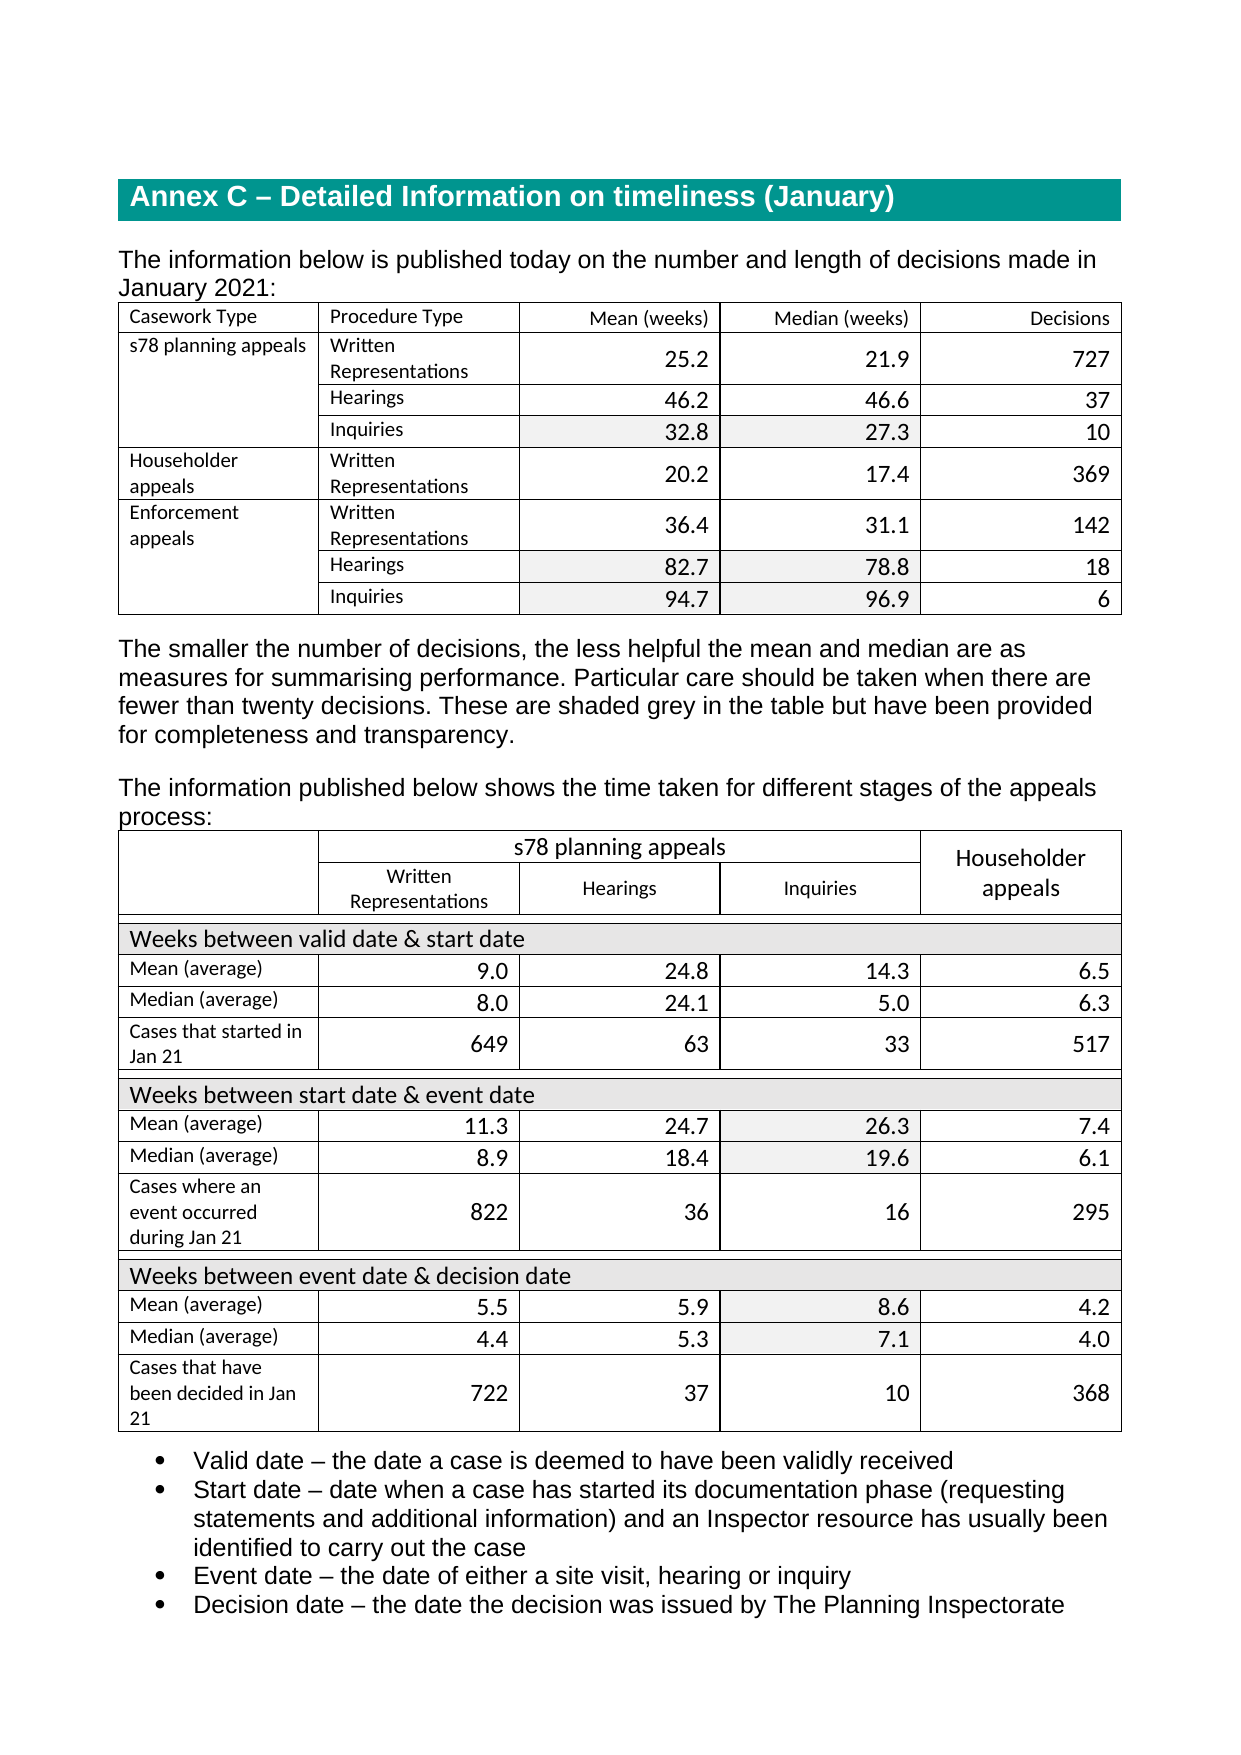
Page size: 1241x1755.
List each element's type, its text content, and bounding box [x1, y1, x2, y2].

table_cell Cases where an event occurred during Jan 21 [119, 1174, 318, 1250]
table_cell 36 [520, 1174, 719, 1250]
table_cell 36.4 [520, 500, 719, 550]
table_header Median (weeks) [721, 303, 920, 332]
table_cell 27.3 [721, 416, 920, 447]
table_cell Cases that have been decided in Jan 21 [119, 1355, 318, 1431]
table_cell 5.5 [319, 1291, 519, 1322]
list Event date – the date of either a site visit, hearing or inquiry [156, 1561, 1122, 1590]
table_cell Written Representations [319, 333, 519, 383]
table_cell 18.4 [520, 1142, 719, 1173]
table_cell 63 [520, 1018, 719, 1069]
text The information published below shows the time taken for different stages of the appeals process: [118, 773, 1122, 830]
table_cell Inquiries [319, 416, 519, 447]
table_cell 94.7 [520, 583, 719, 613]
table_cell 5.0 [721, 987, 920, 1017]
table_cell 20.2 [520, 448, 719, 498]
table_cell 24.7 [520, 1111, 719, 1141]
table_cell Inquiries [319, 583, 519, 613]
list Start date – date when a case has started its documentation phase (requesting statements and additional information) and an Inspector resource has usually been identified to carry out the case [156, 1475, 1122, 1561]
table_cell s78 planning appeals [119, 333, 318, 447]
table_header Procedure Type [319, 303, 519, 332]
table_header Annex C – Detailed Information on timeliness (January) [118, 179, 1121, 221]
table_cell Mean (average) [119, 955, 318, 986]
table_header s78 planning appeals [319, 831, 920, 862]
table_cell 46.2 [520, 385, 719, 415]
table_cell 8.0 [319, 987, 519, 1017]
table_cell 4.0 [921, 1323, 1121, 1353]
table_cell 11.3 [319, 1111, 519, 1141]
table_cell 4.2 [921, 1291, 1121, 1322]
table_header Casework Type [119, 303, 318, 332]
table_cell [119, 1251, 1121, 1259]
list Decision date – the date the decision was issued by The Planning Inspectorate [156, 1590, 1122, 1619]
table_cell Weeks between start date & event date [119, 1079, 1121, 1109]
table_cell 517 [921, 1018, 1121, 1069]
table_cell 46.6 [721, 385, 920, 415]
table_cell 6.3 [921, 987, 1121, 1017]
table_cell 7.1 [721, 1323, 920, 1353]
table_cell Median (average) [119, 1323, 318, 1353]
table_cell 14.3 [721, 955, 920, 986]
table_cell 368 [921, 1355, 1121, 1431]
table_cell Written Representations [319, 448, 519, 498]
table_cell Weeks between valid date & start date [119, 924, 1121, 954]
table_header Mean (weeks) [520, 303, 719, 332]
table_cell [119, 1070, 1121, 1078]
table_cell 19.6 [721, 1142, 920, 1173]
table_cell Hearings [520, 863, 719, 914]
table_cell Hearings [319, 385, 519, 415]
table_cell 649 [319, 1018, 519, 1069]
table_cell 8.6 [721, 1291, 920, 1322]
table_cell 9.0 [319, 955, 519, 986]
table_header [119, 831, 318, 914]
table_cell Weeks between event date & decision date [119, 1260, 1121, 1290]
table_cell 18 [921, 551, 1121, 582]
table_header Householder appeals [921, 831, 1121, 914]
table_cell 295 [921, 1174, 1121, 1250]
list Valid date – the date a case is deemed to have been validly received [156, 1446, 1122, 1475]
table_cell 822 [319, 1174, 519, 1250]
table_cell 25.2 [520, 333, 719, 383]
table_cell 369 [921, 448, 1121, 498]
table_cell 4.4 [319, 1323, 519, 1353]
text The information below is published today on the number and length of decisions made in January 2021: [118, 245, 1122, 302]
table_cell 16 [721, 1174, 920, 1250]
table_cell 24.8 [520, 955, 719, 986]
table_cell 727 [921, 333, 1121, 383]
table_cell 5.9 [520, 1291, 719, 1322]
table_cell Cases that started in Jan 21 [119, 1018, 318, 1069]
table_cell 5.3 [520, 1323, 719, 1353]
table_cell 722 [319, 1355, 519, 1431]
table_cell 7.4 [921, 1111, 1121, 1141]
table_cell Median (average) [119, 1142, 318, 1173]
table_cell Inquiries [721, 863, 920, 914]
table_cell 26.3 [721, 1111, 920, 1141]
table_cell 6 [921, 583, 1121, 613]
table_cell Median (average) [119, 987, 318, 1017]
table_cell 6.5 [921, 955, 1121, 986]
table_cell 37 [520, 1355, 719, 1431]
table_cell 10 [721, 1355, 920, 1431]
table_cell 32.8 [520, 416, 719, 447]
table_cell 8.9 [319, 1142, 519, 1173]
table_cell Written Representations [319, 500, 519, 550]
table_cell 37 [921, 385, 1121, 415]
table_cell 21.9 [721, 333, 920, 383]
table_cell Mean (average) [119, 1291, 318, 1322]
table_cell 31.1 [721, 500, 920, 550]
table_cell Enforcement appeals [119, 500, 318, 613]
table_cell 17.4 [721, 448, 920, 498]
table_cell Mean (average) [119, 1111, 318, 1141]
table_header Decisions [921, 303, 1121, 332]
table_cell 142 [921, 500, 1121, 550]
table_cell Written Representations [319, 863, 519, 914]
table_cell 78.8 [721, 551, 920, 582]
table_cell Hearings [319, 551, 519, 582]
table_cell 33 [721, 1018, 920, 1069]
table_cell 82.7 [520, 551, 719, 582]
table_cell 96.9 [721, 583, 920, 613]
text The smaller the number of decisions, the less helpful the mean and median are as measures for summarising performance. Particular care should be taken when there are fewer than twenty decisions. These are shaded grey in the table but have been provided for completeness and transparency. [118, 634, 1122, 749]
table_cell 6.1 [921, 1142, 1121, 1173]
table_cell 10 [921, 416, 1121, 447]
table_cell [119, 915, 1121, 922]
table_cell Householder appeals [119, 448, 318, 498]
table_cell 24.1 [520, 987, 719, 1017]
